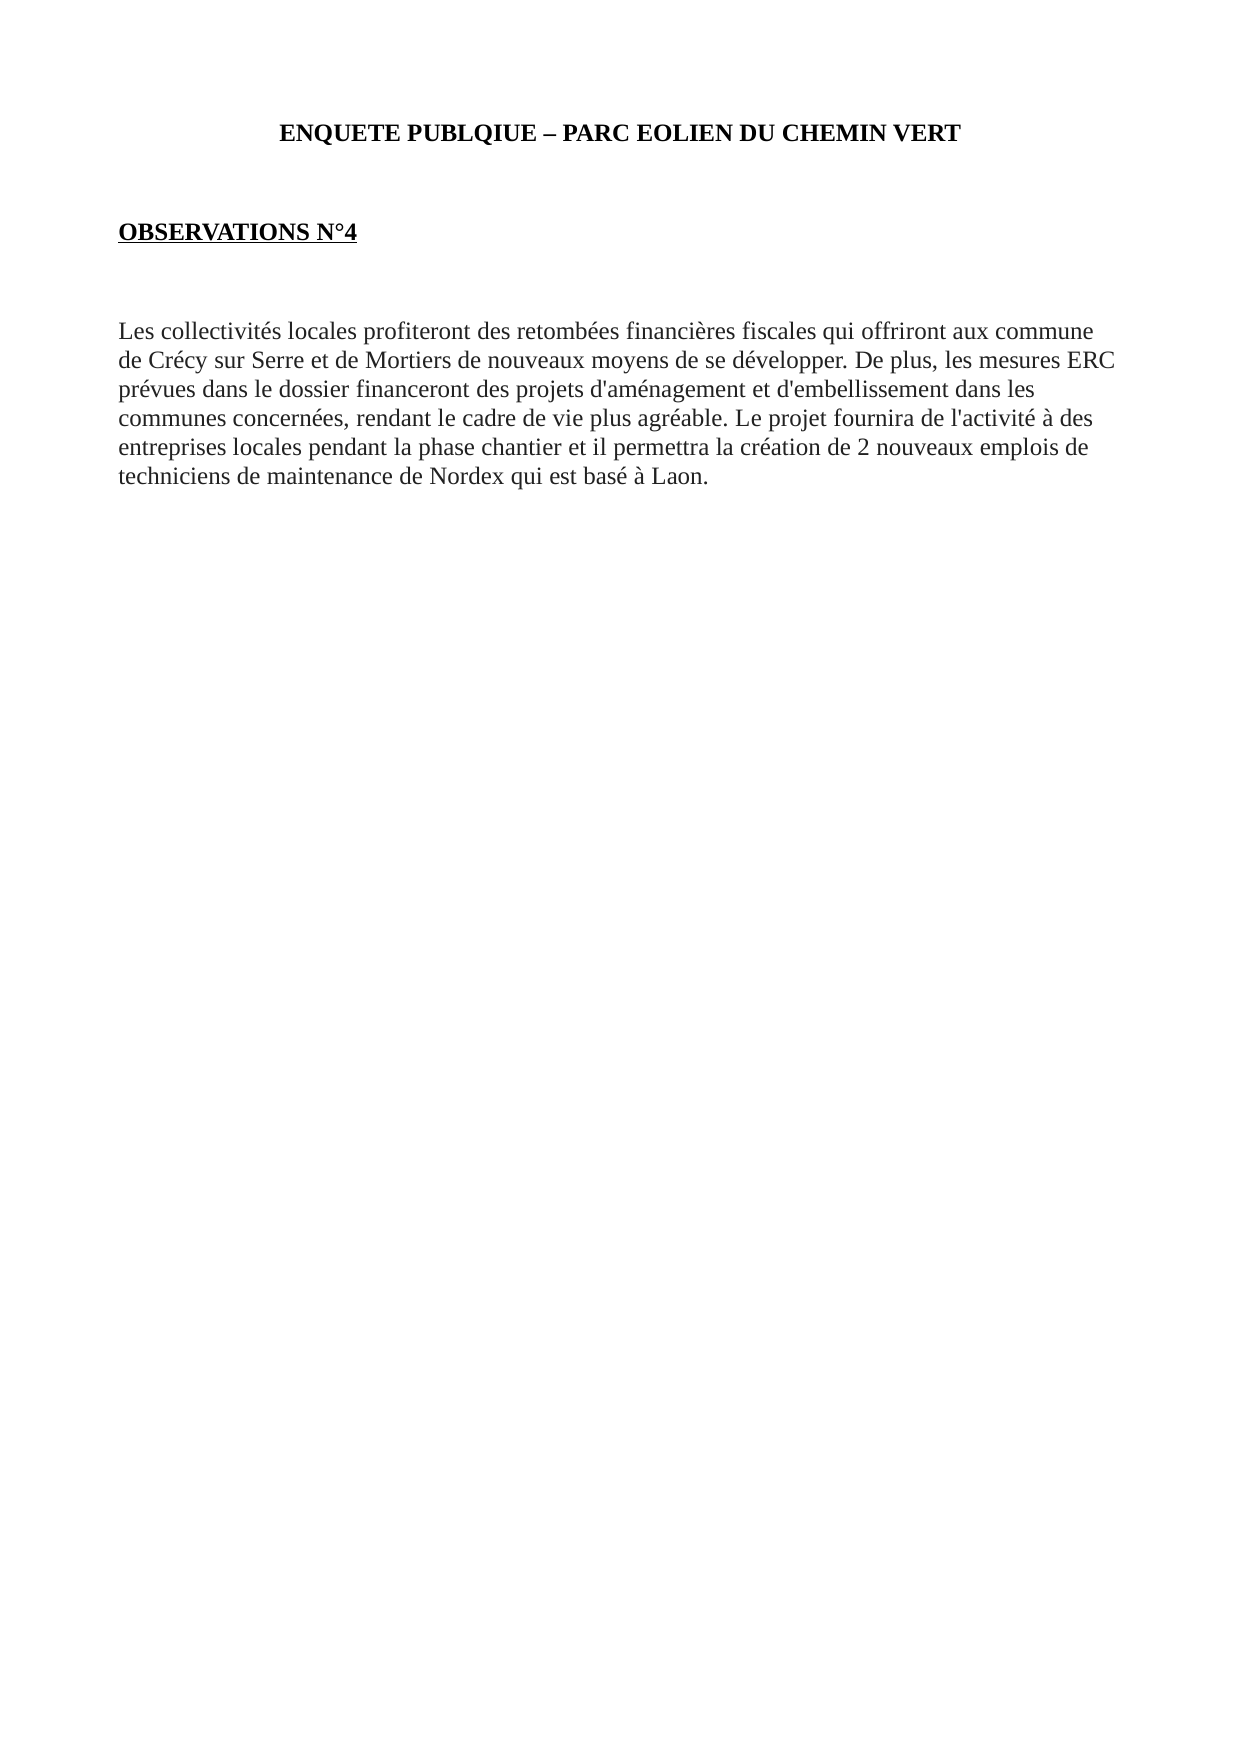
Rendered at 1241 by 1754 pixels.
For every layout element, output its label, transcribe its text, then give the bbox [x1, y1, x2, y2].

text OBSERVATIONS N°4 [118, 217, 1122, 246]
text ‌Les collectivités locales profiteront des retombées financières fiscales qui offriront aux commune de Crécy sur Serre et de Mortiers de nouveaux moyens de se développer. De plus, les mesures ERC prévues dans le dossier financeront des projets d'aménagement et d'embellissement dans les communes concernées, rendant le cadre de vie plus agréable. Le projet fournira de l'activité à des entreprises locales pendant la phase chantier et il permettra la création de 2 nouveaux emplois de techniciens de maintenance de Nordex qui est basé à Laon. [118, 316, 1122, 519]
text ENQUETE PUBLQIUE – PARC EOLIEN DU CHEMIN VERT [118, 118, 1122, 147]
